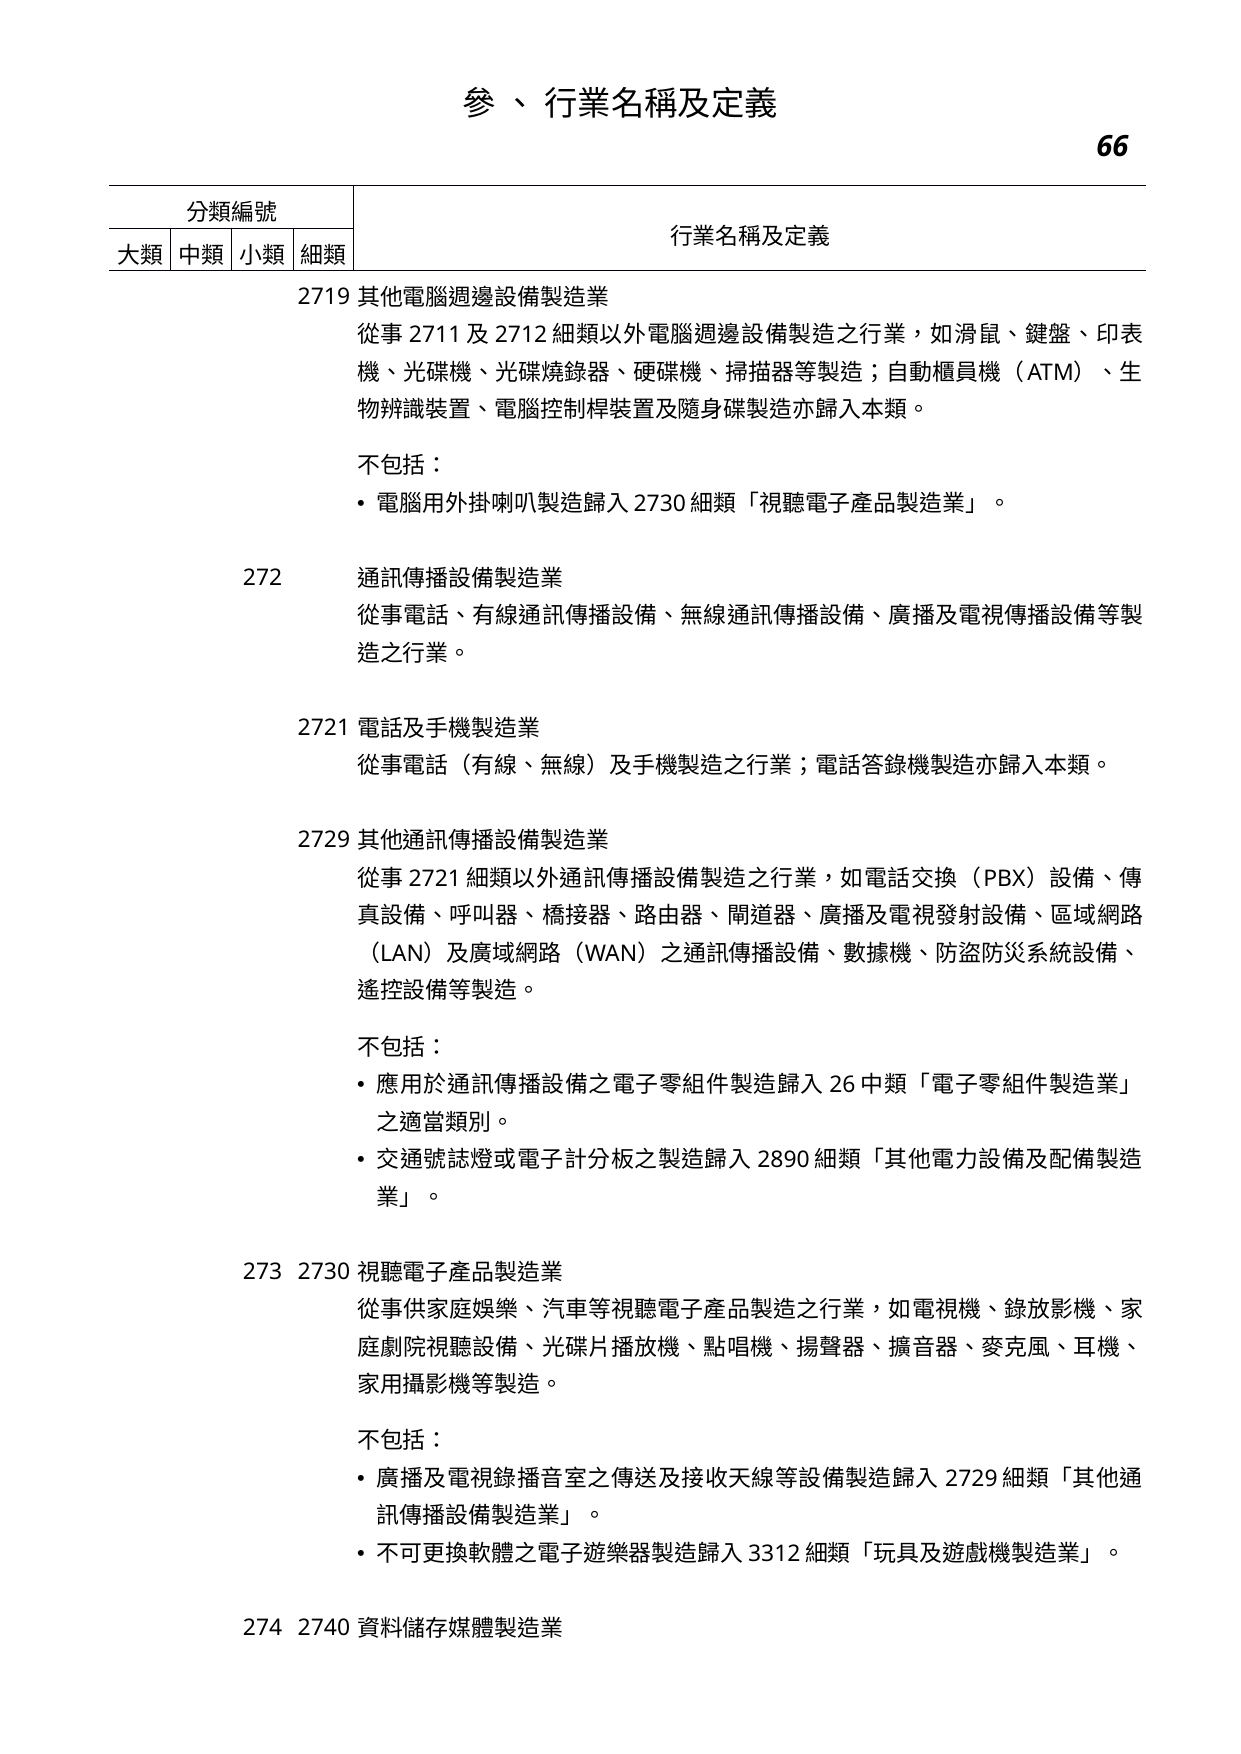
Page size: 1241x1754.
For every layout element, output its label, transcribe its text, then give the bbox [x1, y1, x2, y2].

table_cell 資料儲存媒體製造業 [354, 1601, 1146, 1639]
table_cell [170, 551, 231, 701]
table_cell [170, 701, 231, 814]
table_cell [231, 814, 293, 1245]
table_cell 細類 [294, 229, 353, 270]
table_cell 273 [231, 1245, 293, 1601]
table_cell [109, 1245, 170, 1601]
table_cell 2729 [293, 814, 354, 1245]
table_cell [109, 1601, 170, 1639]
table_cell 電話及手機製造業 從事電話（有線、無線）及手機製造之行業；電話答錄機製造亦歸入本類。 [354, 701, 1146, 814]
table_cell 視聽電子產品製造業 從事供家庭娛樂、汽車等視聽電子產品製造之行業，如電視機、錄放影機、家庭劇院視聽設備、光碟片播放機、點唱機、揚聲器、擴音器、麥克風、耳機、家用攝影機等製造。 不包括： 廣播及電視錄播音室之傳送及接收天線等設備製造歸入2729細類「其他通訊傳播設備製造業」。 不可更換軟體之電子遊樂器製造歸入3312細類「玩具及遊戲機製造業」。 [354, 1245, 1146, 1601]
table_cell 通訊傳播設備製造業 從事電話、有線通訊傳播設備、無線通訊傳播設備、廣播及電視傳播設備等製造之行業。 [354, 551, 1146, 701]
table_cell [231, 271, 293, 551]
table_cell 中類 [171, 229, 231, 270]
table_cell 小類 [232, 229, 293, 270]
table_cell 其他通訊傳播設備製造業 從事2721細類以外通訊傳播設備製造之行業，如電話交換（PBX）設備、傳真設備、呼叫器、橋接器、路由器、閘道器、廣播及電視發射設備、區域網路（LAN）及廣域網路（WAN）之通訊傳播設備、數據機、防盜防災系統設備、遙控設備等製造。 不包括： 應用於通訊傳播設備之電子零組件製造歸入26中類「電子零組件製造業」之適當類別。 交通號誌燈或電子計分板之製造歸入2890細類「其他電力設備及配備製造業」。 [354, 814, 1146, 1245]
table_cell [109, 271, 170, 551]
table_cell [170, 1245, 231, 1601]
table_cell 2721 [293, 701, 354, 814]
table_cell 274 [231, 1601, 293, 1639]
table_cell 大類 [109, 229, 170, 270]
table_cell 2730 [293, 1245, 354, 1601]
table_cell [293, 551, 354, 701]
table_cell 272 [231, 551, 293, 701]
table_cell 2740 [293, 1601, 354, 1639]
table_cell 其他電腦週邊設備製造業 從事2711及2712細類以外電腦週邊設備製造之行業，如滑鼠、鍵盤、印表機、光碟機、光碟燒錄器、硬碟機、掃描器等製造；自動櫃員機（ATM）、生物辨識裝置、電腦控制桿裝置及隨身碟製造亦歸入本類。 不包括： 電腦用外掛喇叭製造歸入2730細類「視聽電子產品製造業」。 [354, 271, 1146, 551]
table_cell [109, 551, 170, 701]
table_cell [109, 814, 170, 1245]
table_cell [170, 1601, 231, 1639]
table_cell [170, 271, 231, 551]
table_cell [231, 701, 293, 814]
table_header 行業名稱及定義 [354, 186, 1146, 270]
table_cell 2719 [293, 271, 354, 551]
table_header 分類編號 [109, 186, 353, 227]
table_cell [109, 701, 170, 814]
table_cell [170, 814, 231, 1245]
